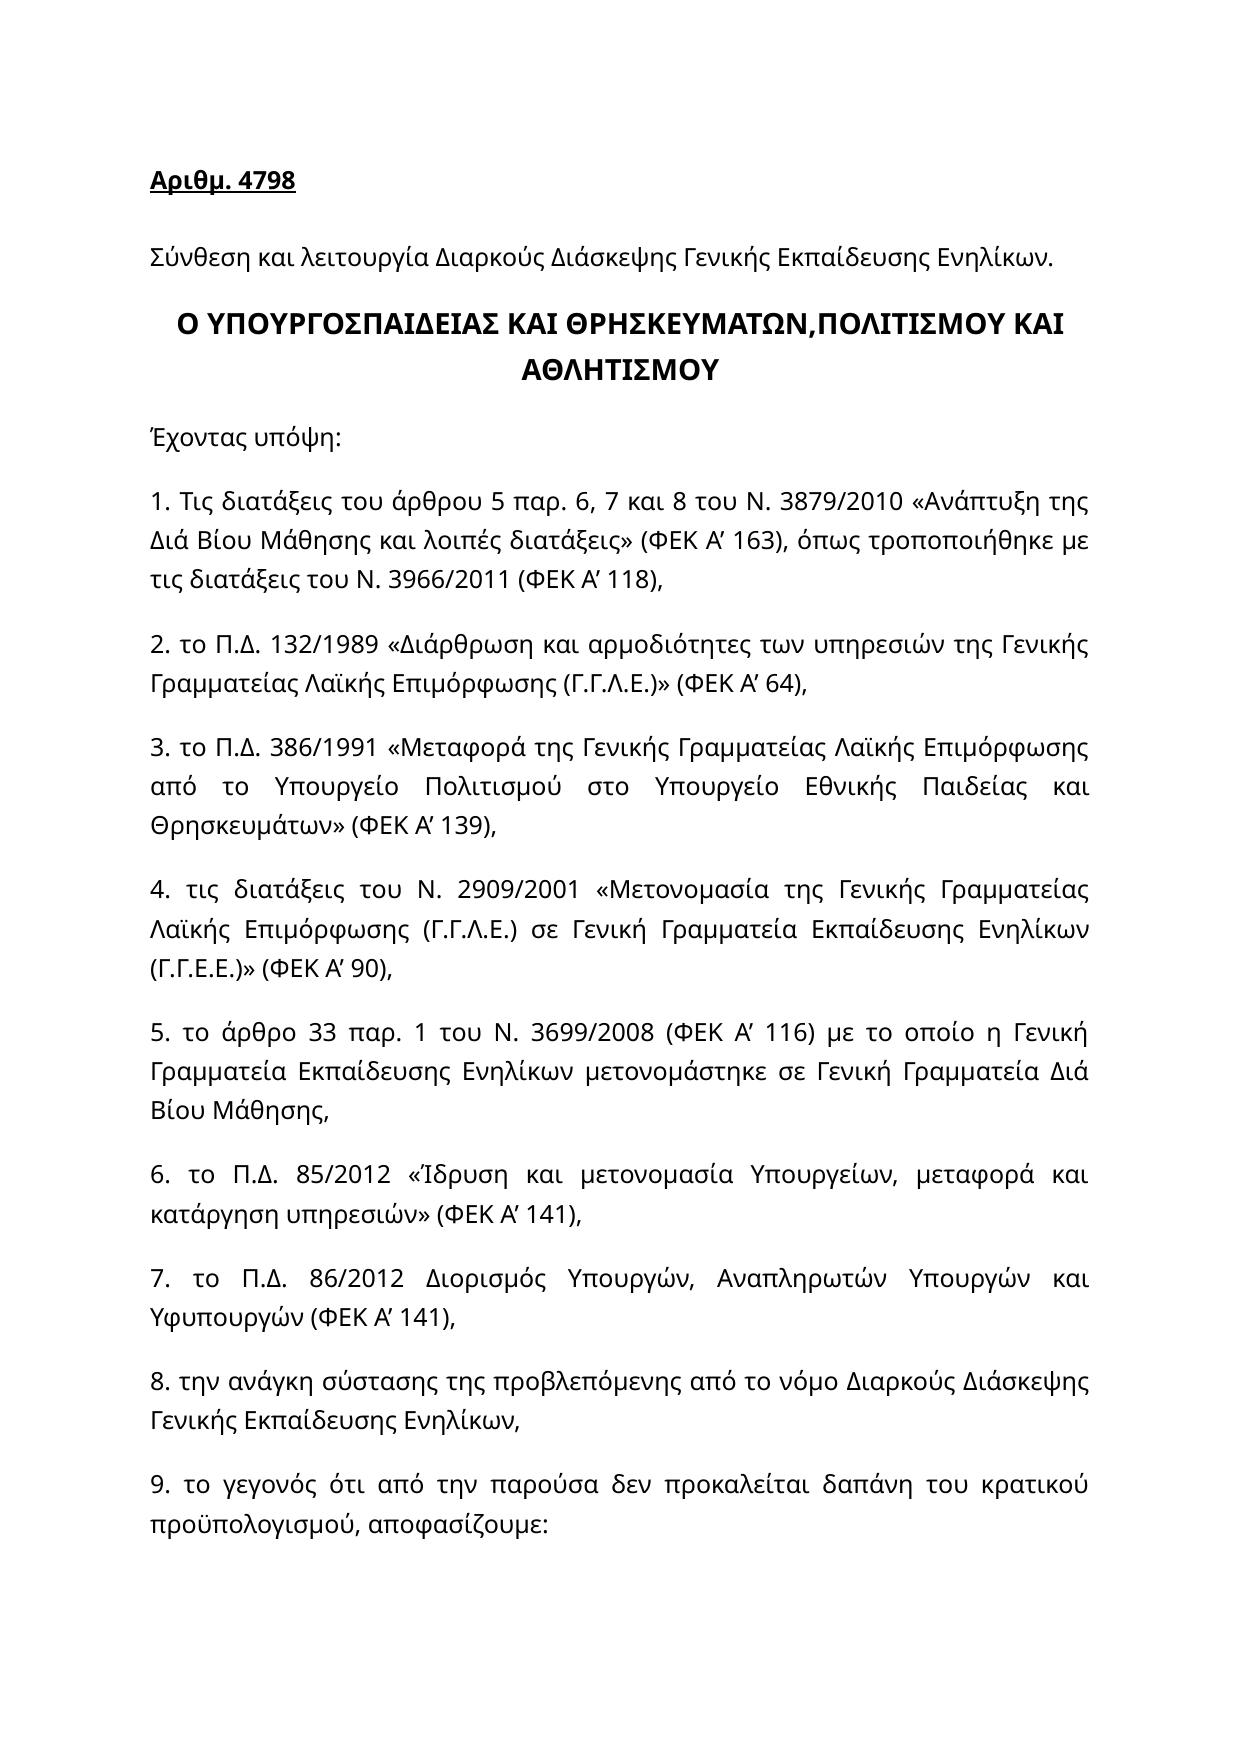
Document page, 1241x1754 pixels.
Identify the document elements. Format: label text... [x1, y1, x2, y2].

text 2. το Π.Δ. 132/1989 «Διάρθρωση και αρμοδιότητες των υπηρεσιών της Γενικής Γραμματείας Λαϊκής Επιμόρφωσης (Γ.Γ.Λ.Ε.)» (ΦΕΚ Α’ 64), [150, 626, 1090, 699]
text 9. το γεγονός ότι από την παρούσα δεν προκαλείται δαπάνη του κρατικού προϋπολογισμού, αποφασίζουμε: [150, 1467, 1090, 1540]
text 3. το Π.Δ. 386/1991 «Μεταφορά της Γενικής Γραμματείας Λαϊκής Επιμόρφωσης από το Υπουργείο Πολιτισμού στο Υπουργείο Εθνικής Παιδείας και Θρησκευμάτων» (ΦΕΚ Α’ 139), [150, 729, 1090, 842]
text 8. την ανάγκη σύστασης της προβλεπόμενης από το νόμο Διαρκούς Διάσκεψης Γενικής Εκπαίδευσης Ενηλίκων, [150, 1364, 1090, 1437]
text Έχοντας υπόψη: [150, 419, 1090, 454]
text 6. το Π.Δ. 85/2012 «Ίδρυση και μετονομασία Υπουργείων, μεταφορά και κατάργηση υπηρεσιών» (ΦΕΚ Α’ 141), [150, 1157, 1090, 1230]
text Σύνθεση και λειτουργία Διαρκούς Διάσκεψης Γενικής Εκπαίδευσης Ενηλίκων. [150, 239, 1090, 273]
text 1. Τις διατάξεις του άρθρου 5 παρ. 6, 7 και 8 του Ν. 3879/2010 «Ανάπτυξη της Διά Βίου Μάθησης και λοιπές διατάξεις» (ΦΕΚ Α’ 163), όπως τροποποιήθηκε με τις διατάξεις του Ν. 3966/2011 (ΦΕΚ Α’ 118), [150, 484, 1090, 596]
text Ο ΥΠΟΥΡΓΟΣΠΑΙΔΕΙΑΣ ΚΑΙ ΘΡΗΣΚΕΥΜΑΤΩΝ,ΠΟΛΙΤΙΣΜΟΥ ΚΑΙ ΑΘΛΗΤΙΣΜΟΥ [150, 303, 1090, 389]
text 7. το Π.Δ. 86/2012 Διορισμός Υπουργών, Αναπληρωτών Υπουργών και Υφυπουργών (ΦΕΚ Α’ 141), [150, 1260, 1090, 1334]
title Αριθμ. 4798 [150, 162, 1090, 197]
text 4. τις διατάξεις του Ν. 2909/2001 «Μετονομασία της Γενικής Γραμματείας Λαϊκής Επιμόρφωσης (Γ.Γ.Λ.Ε.) σε Γενική Γραμματεία Εκπαίδευσης Ενηλίκων (Γ.Γ.Ε.Ε.)» (ΦΕΚ Α’ 90), [150, 872, 1090, 984]
text 5. το άρθρο 33 παρ. 1 του Ν. 3699/2008 (ΦΕΚ Α’ 116) με το οποίο η Γενική Γραμματεία Εκπαίδευσης Ενηλίκων μετονομάστηκε σε Γενική Γραμματεία Διά Βίου Μάθησης, [150, 1014, 1090, 1127]
